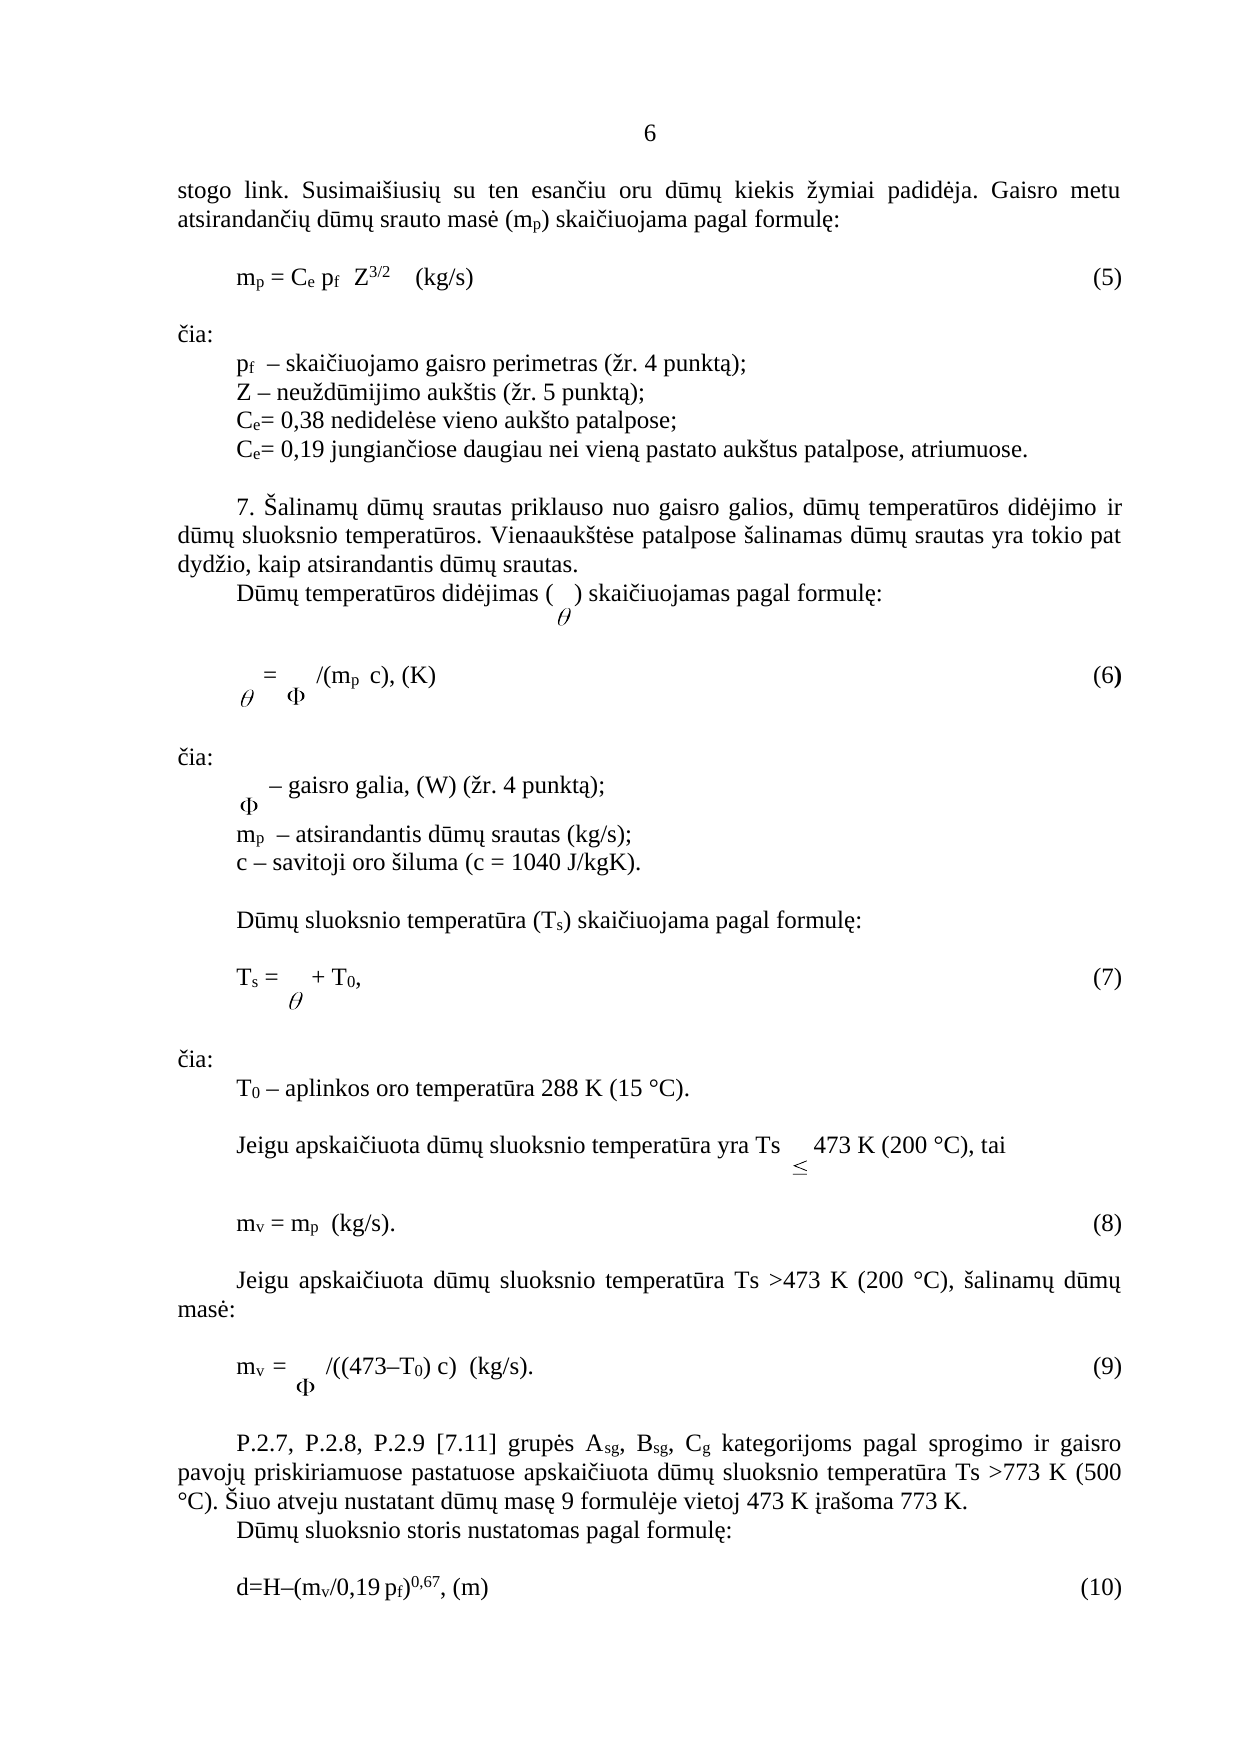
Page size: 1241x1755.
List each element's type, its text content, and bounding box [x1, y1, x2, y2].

text stogo link. Susimaišiusių su ten esančiu oru dūmų kiekis žymiai padidėja. Gaisro metu atsirandančių dūmų srauto masė (mp) skaičiuojama pagal formulę: [177, 176, 1122, 233]
text T0 – aplinkos oro temperatūra 288 K (15 °C). [177, 1073, 1122, 1102]
text čia: [177, 1044, 1122, 1073]
text Ts = theta + T0, (7) [177, 962, 1122, 1016]
text c – savitoji oro šiluma (c = 1040 J/kgK). [177, 847, 1122, 876]
text Dūmų sluoksnio storis nustatomas pagal formulę: [177, 1515, 1122, 1543]
text Jeigu apskaičiuota dūmų sluoksnio temperatūra yra Ts <= 473 K (200 °C), tai [177, 1131, 1122, 1179]
text Jeigu apskaičiuota dūmų sluoksnio temperatūra Ts >473 K (200 °C), šalinamų dūmų masė: [177, 1265, 1122, 1323]
text mv = mp (kg/s). (8) [177, 1208, 1122, 1236]
text 7. Šalinamų dūmų srautas priklauso nuo gaisro galios, dūmų temperatūros didėjimo ir dūmų sluoksnio temperatūros. Vienaaukštėse patalpose šalinamas dūmų srautas yra tokio pat dydžio, kaip atsirandantis dūmų srautas. [177, 492, 1122, 578]
text Dūmų temperatūros didėjimas (theta) skaičiuojamas pagal formulę: [177, 578, 1122, 631]
text theta = PHI /(mp c), (K) (6) [177, 660, 1122, 713]
text pf – skaičiuojamo gaisro perimetras (žr. 4 punktą); [177, 348, 1122, 377]
text PHI – gaisro galia, (W) (žr. 4 punktą); [177, 770, 1122, 819]
text d=H–(mv/0,19 pf)0,67, (m) (10) [177, 1572, 1122, 1601]
text Dūmų sluoksnio temperatūra (Ts) skaičiuojama pagal formulę: [177, 905, 1122, 934]
text P.2.7, P.2.8, P.2.9 [7.11] grupės Asg, Bsg, Cg kategorijoms pagal sprogimo ir gaisro pavojų priskiriamuose pastatuose apskaičiuota dūmų sluoksnio temperatūra Ts >773 K (500 °C). Šiuo atveju nustatant dūmų masę 9 formulėje vietoj 473 K įrašoma 773 K. [177, 1428, 1122, 1515]
text Z – neuždūmijimo aukštis (žr. 5 punktą); [177, 377, 1122, 406]
text mp = Ce pf Z3/2 (kg/s) (5) [177, 262, 1122, 291]
text mv = PHI /((473–T0) c) (kg/s). (9) [177, 1351, 1122, 1400]
text čia: [177, 319, 1122, 348]
text mp – atsirandantis dūmų srautas (kg/s); [177, 819, 1122, 847]
text čia: [177, 742, 1122, 770]
text Ce= 0,19 jungiančiose daugiau nei vieną pastato aukštus patalpose, atriumuose. [177, 434, 1122, 463]
text Ce= 0,38 nedidelėse vieno aukšto patalpose; [177, 406, 1122, 434]
